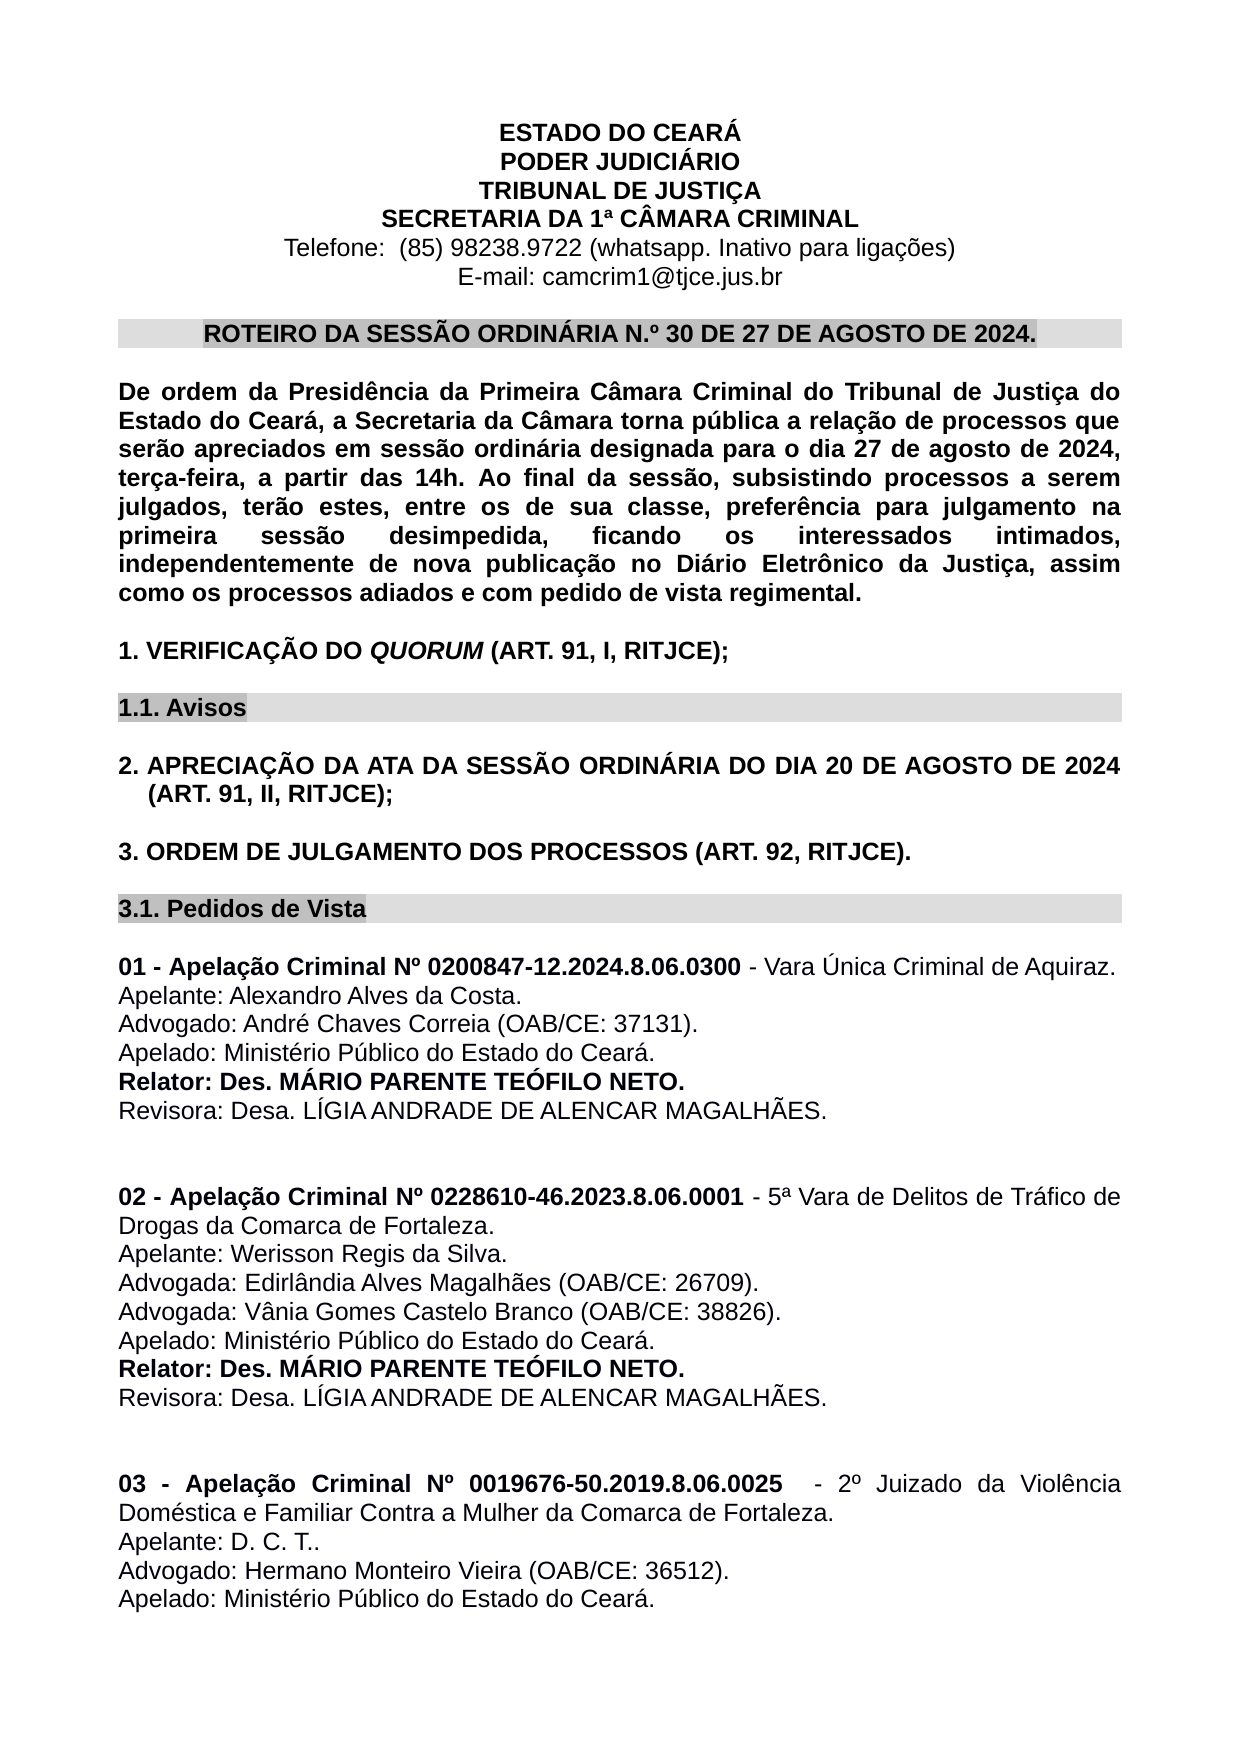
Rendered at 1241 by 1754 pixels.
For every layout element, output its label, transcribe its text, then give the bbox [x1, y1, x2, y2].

text Revisora: Desa. LÍGIA ANDRADE DE ALENCAR MAGALHÃES. [118, 1383, 1122, 1412]
text Apelado: Ministério Público do Estado do Ceará. [118, 1326, 1122, 1354]
text E-mail: camcrim1@tjce.jus.br [118, 262, 1122, 291]
text 02 - Apelação Criminal Nº 0228610-46.2023.8.06.0001 - 5ª Vara de Delitos de Tráfico de Drogas da Comarca de Fortaleza. [118, 1182, 1122, 1239]
text Apelado: Ministério Público do Estado do Ceará. [118, 1038, 1122, 1067]
text SECRETARIA DA 1ª CÂMARA CRIMINAL [118, 204, 1122, 233]
text 01 - Apelação Criminal Nº 0200847-12.2024.8.06.0300 - Vara Única Criminal de Aquiraz. [118, 952, 1122, 981]
text PODER JUDICIÁRIO [118, 147, 1122, 176]
text ESTADO DO CEARÁ [118, 118, 1122, 147]
text Revisora: Desa. LÍGIA ANDRADE DE ALENCAR MAGALHÃES. [118, 1096, 1122, 1124]
text Advogada: Edirlândia Alves Magalhães (OAB/CE: 26709). [118, 1268, 1122, 1297]
text 2. APRECIAÇÃO DA ATA DA SESSÃO ORDINÁRIA DO DIA 20 DE AGOSTO DE 2024 (ART. 91, II, RITJCE); [118, 751, 1122, 808]
text Apelante: D. C. T.. [118, 1527, 1122, 1556]
text Apelado: Ministério Público do Estado do Ceará. [118, 1584, 1122, 1613]
text Telefone: (85) 98238.9722 (whatsapp. Inativo para ligações) [118, 233, 1122, 262]
text Advogada: Vânia Gomes Castelo Branco (OAB/CE: 38826). [118, 1297, 1122, 1326]
text TRIBUNAL DE JUSTIÇA [118, 176, 1122, 204]
text 1.1. Avisos [118, 693, 1122, 722]
text 3.1. Pedidos de Vista [118, 894, 1122, 923]
text 1. VERIFICAÇÃO DO QUORUM (ART. 91, I, RITJCE); [118, 636, 1122, 664]
text Relator: Des. MÁRIO PARENTE TEÓFILO NETO. [118, 1067, 1122, 1096]
text Apelante: Alexandro Alves da Costa. [118, 981, 1122, 1009]
text De ordem da Presidência da Primeira Câmara Criminal do Tribunal de Justiça do Estado do Ceará, a Secretaria da Câmara torna pública a relação de processos que serão apreciados em sessão ordinária designada para o dia 27 de agosto de 2024, terça-feira, a partir das 14h. Ao final da sessão, subsistindo processos a serem julgados, terão estes, entre os de sua classe, preferência para julgamento na primeira sessão desimpedida, ficando os interessados intimados, independentemente de nova publicação no Diário Eletrônico da Justiça, assim como os processos adiados e com pedido de vista regimental. [118, 377, 1122, 607]
text Apelante: Werisson Regis da Silva. [118, 1239, 1122, 1268]
text ROTEIRO DA SESSÃO ORDINÁRIA N.º 30 DE 27 DE AGOSTO DE 2024. [118, 319, 1122, 348]
text Advogado: André Chaves Correia (OAB/CE: 37131). [118, 1009, 1122, 1038]
text 3. ORDEM DE JULGAMENTO DOS PROCESSOS (ART. 92, RITJCE). [118, 837, 1122, 866]
text Relator: Des. MÁRIO PARENTE TEÓFILO NETO. [118, 1354, 1122, 1383]
text 03 - Apelação Criminal Nº 0019676-50.2019.8.06.0025 - 2º Juizado da Violência Doméstica e Familiar Contra a Mulher da Comarca de Fortaleza. [118, 1469, 1122, 1527]
text Advogado: Hermano Monteiro Vieira (OAB/CE: 36512). [118, 1556, 1122, 1584]
